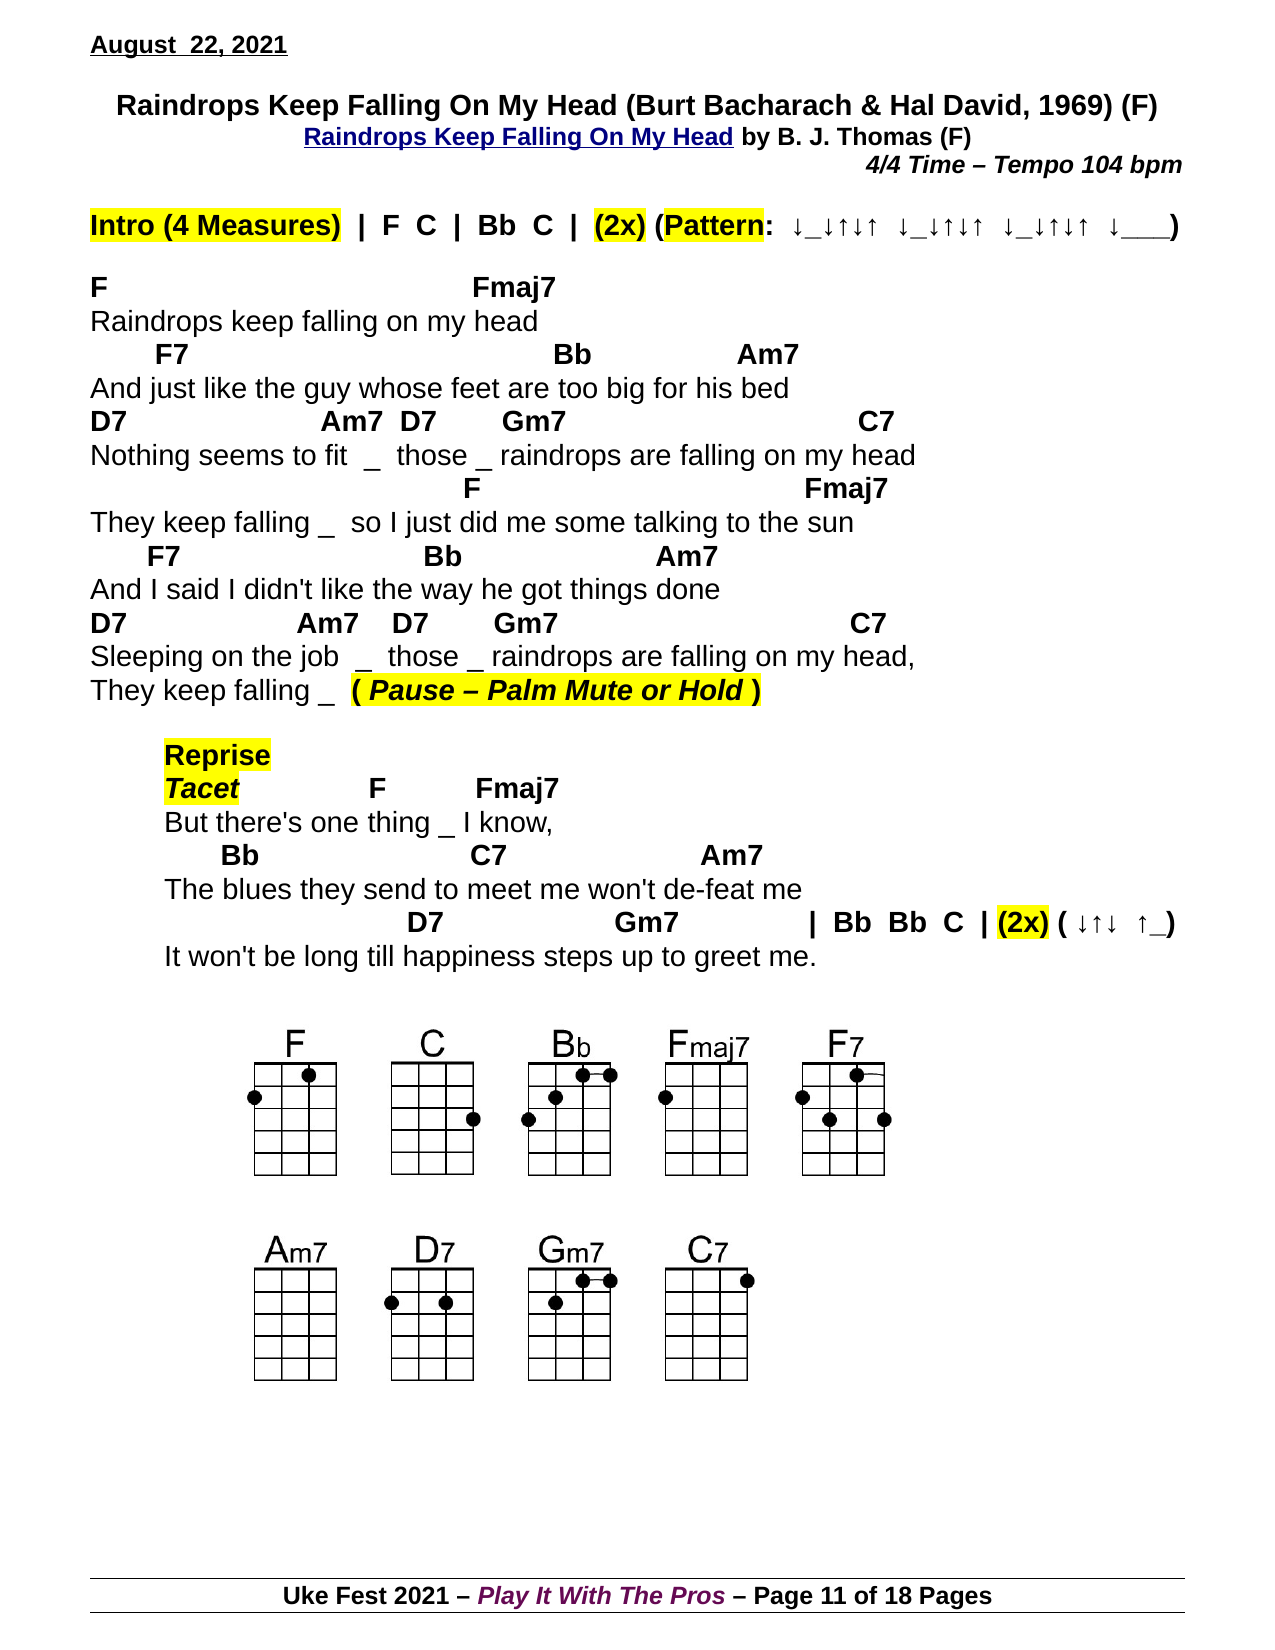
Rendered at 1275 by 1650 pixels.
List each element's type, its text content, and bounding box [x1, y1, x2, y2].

table_cell [911, 1207, 1048, 1412]
text F7 Bb Am7 [90, 539, 1185, 572]
table_cell [90, 1207, 227, 1412]
picture [780, 1007, 906, 1197]
table_header [774, 1001, 911, 1207]
picture [369, 1007, 495, 1196]
text D7 Am7 D7 Gm7 C7 [90, 606, 1185, 639]
text Nothing seems to fit _ those _ raindrops are falling on my head [90, 438, 1185, 472]
text And I said I didn't like the way he got things done [90, 572, 1185, 606]
table_header [1048, 1001, 1185, 1207]
text F7 Bb Am7 [90, 337, 1185, 371]
table_header [227, 1001, 364, 1207]
text Intro (4 Measures) | F C | Bb C | (2x) (Pattern: ↓_↓↑↓↑ ↓_↓↑↓↑ ↓_↓↑↓↑ ↓___) [90, 208, 1185, 242]
text And just like the guy whose feet are too big for his bed [90, 371, 1185, 404]
text They keep falling _ ( Pause – Palm Mute or Hold ) [90, 673, 1185, 706]
table_header [90, 1001, 227, 1207]
text 4/4 Time – Tempo 104 bpm [90, 151, 1185, 179]
text Raindrops Keep Falling On My Head (Burt Bacharach & Hal David, 1969) (F) [90, 88, 1185, 122]
text But there's one thing _ I know, [164, 805, 1185, 838]
text Raindrops Keep Falling On My Head by B. J. Thomas (F) [90, 122, 1185, 151]
picture [506, 1007, 632, 1197]
picture [643, 1212, 769, 1402]
picture [232, 1007, 358, 1197]
table_cell [227, 1207, 364, 1412]
text F Fmaj7 [90, 472, 1185, 505]
text D7 Gm7 | Bb Bb C | (2x) ( ↓↑↓ ↑_) [164, 905, 1185, 939]
text D7 Am7 D7 Gm7 C7 [90, 404, 1185, 438]
table_header [911, 1001, 1048, 1207]
text It won't be long till happiness steps up to greet me. [164, 939, 1185, 972]
picture [643, 1007, 769, 1197]
text They keep falling _ so I just did me some talking to the sun [90, 505, 1185, 539]
picture [506, 1212, 632, 1402]
table_cell [501, 1207, 637, 1412]
text The blues they send to meet me won't de-feat me [164, 872, 1185, 905]
table_cell [638, 1207, 774, 1412]
text Reprise [164, 738, 1185, 771]
table_cell [364, 1207, 501, 1412]
table_header [638, 1001, 774, 1207]
table_cell [774, 1207, 911, 1412]
table_cell [1048, 1207, 1185, 1412]
picture [369, 1212, 495, 1402]
table_header [364, 1001, 501, 1207]
text Bb C7 Am7 [164, 838, 1185, 872]
text F Fmaj7 [90, 270, 1185, 304]
text Tacet F Fmaj7 [164, 771, 1185, 805]
text Sleeping on the job _ those _ raindrops are falling on my head, [90, 639, 1185, 673]
picture [232, 1212, 358, 1402]
table_header [501, 1001, 637, 1207]
text Raindrops keep falling on my head [90, 304, 1185, 337]
